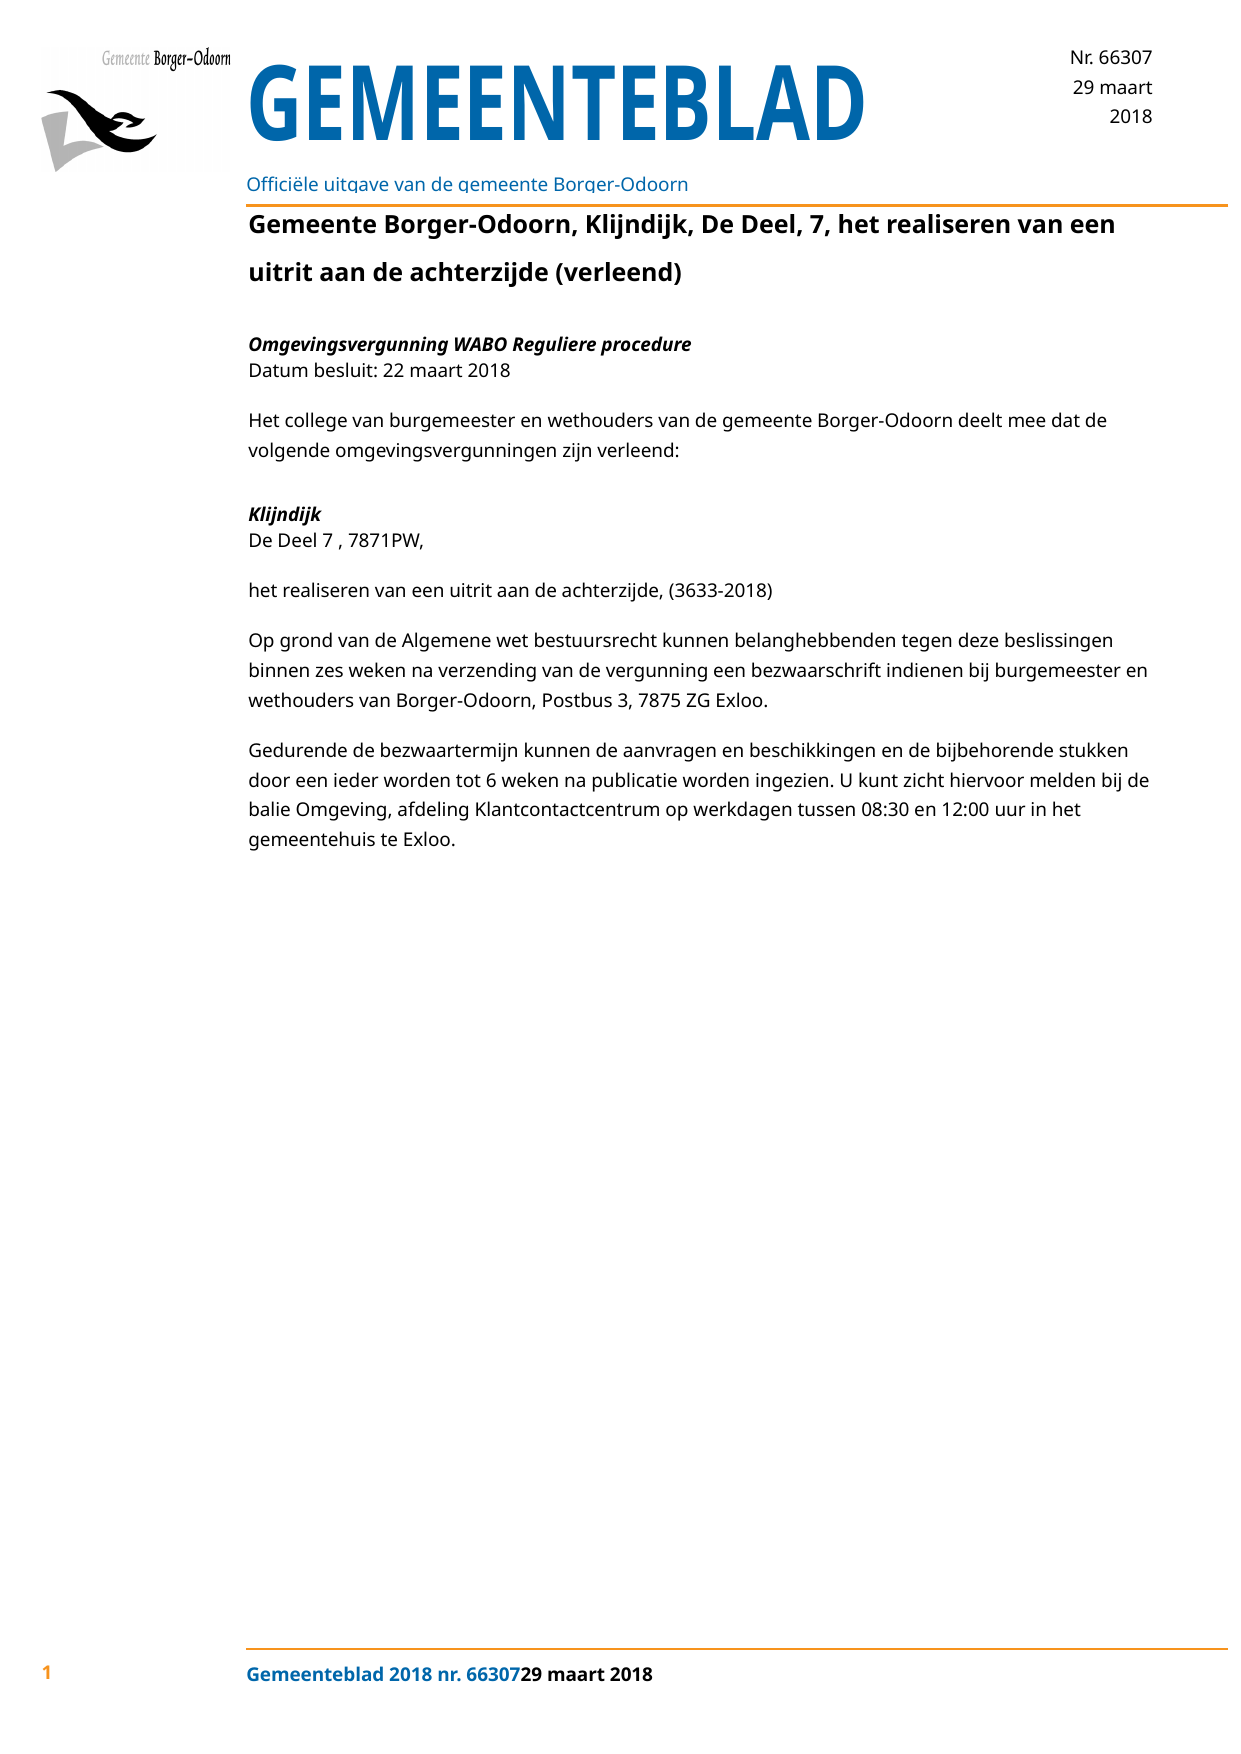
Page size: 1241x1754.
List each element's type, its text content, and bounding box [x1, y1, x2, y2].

text Het college van burgemeester en wethouders van de gemeente Borger-Odoorn deelt mee dat de volgende omgevingsvergunningen zijn verleend: [248, 408, 1152, 463]
text Datum besluit: 22 maart 2018 [248, 357, 1152, 383]
text Gedurende de bezwaartermijn kunnen de aanvragen en beschikkingen en de bijbehorende stukken door een ieder worden tot 6 weken na publicatie worden ingezien. U kunt zicht hiervoor melden bij de balie Omgeving, afdeling Klantcontactcentrum op werkdagen tussen 08:30 en 12:00 uur in het gemeentehuis te Exloo. [248, 737, 1152, 852]
text Omgevingsvergunning WABO Reguliere procedure [248, 331, 1152, 357]
text De Deel 7 , 7871PW, [248, 527, 1152, 553]
text Gemeente Borger-Odoorn, Klijndijk, De Deel, 7, het realiseren van een uitrit aan de achterzijde (verleend) [248, 207, 1152, 288]
text Op grond van de Algemene wet bestuursrecht kunnen belanghebbenden tegen deze beslissingen binnen zes weken na verzending van de vergunning een bezwaarschrift indienen bij burgemeester en wethouders van Borger-Odoorn, Postbus 3, 7875 ZG Exloo. [248, 628, 1152, 713]
picture [41, 47, 231, 172]
text het realiseren van een uitrit aan de achterzijde, (3633-2018) [248, 577, 1152, 603]
text Klijndijk [248, 501, 1152, 527]
